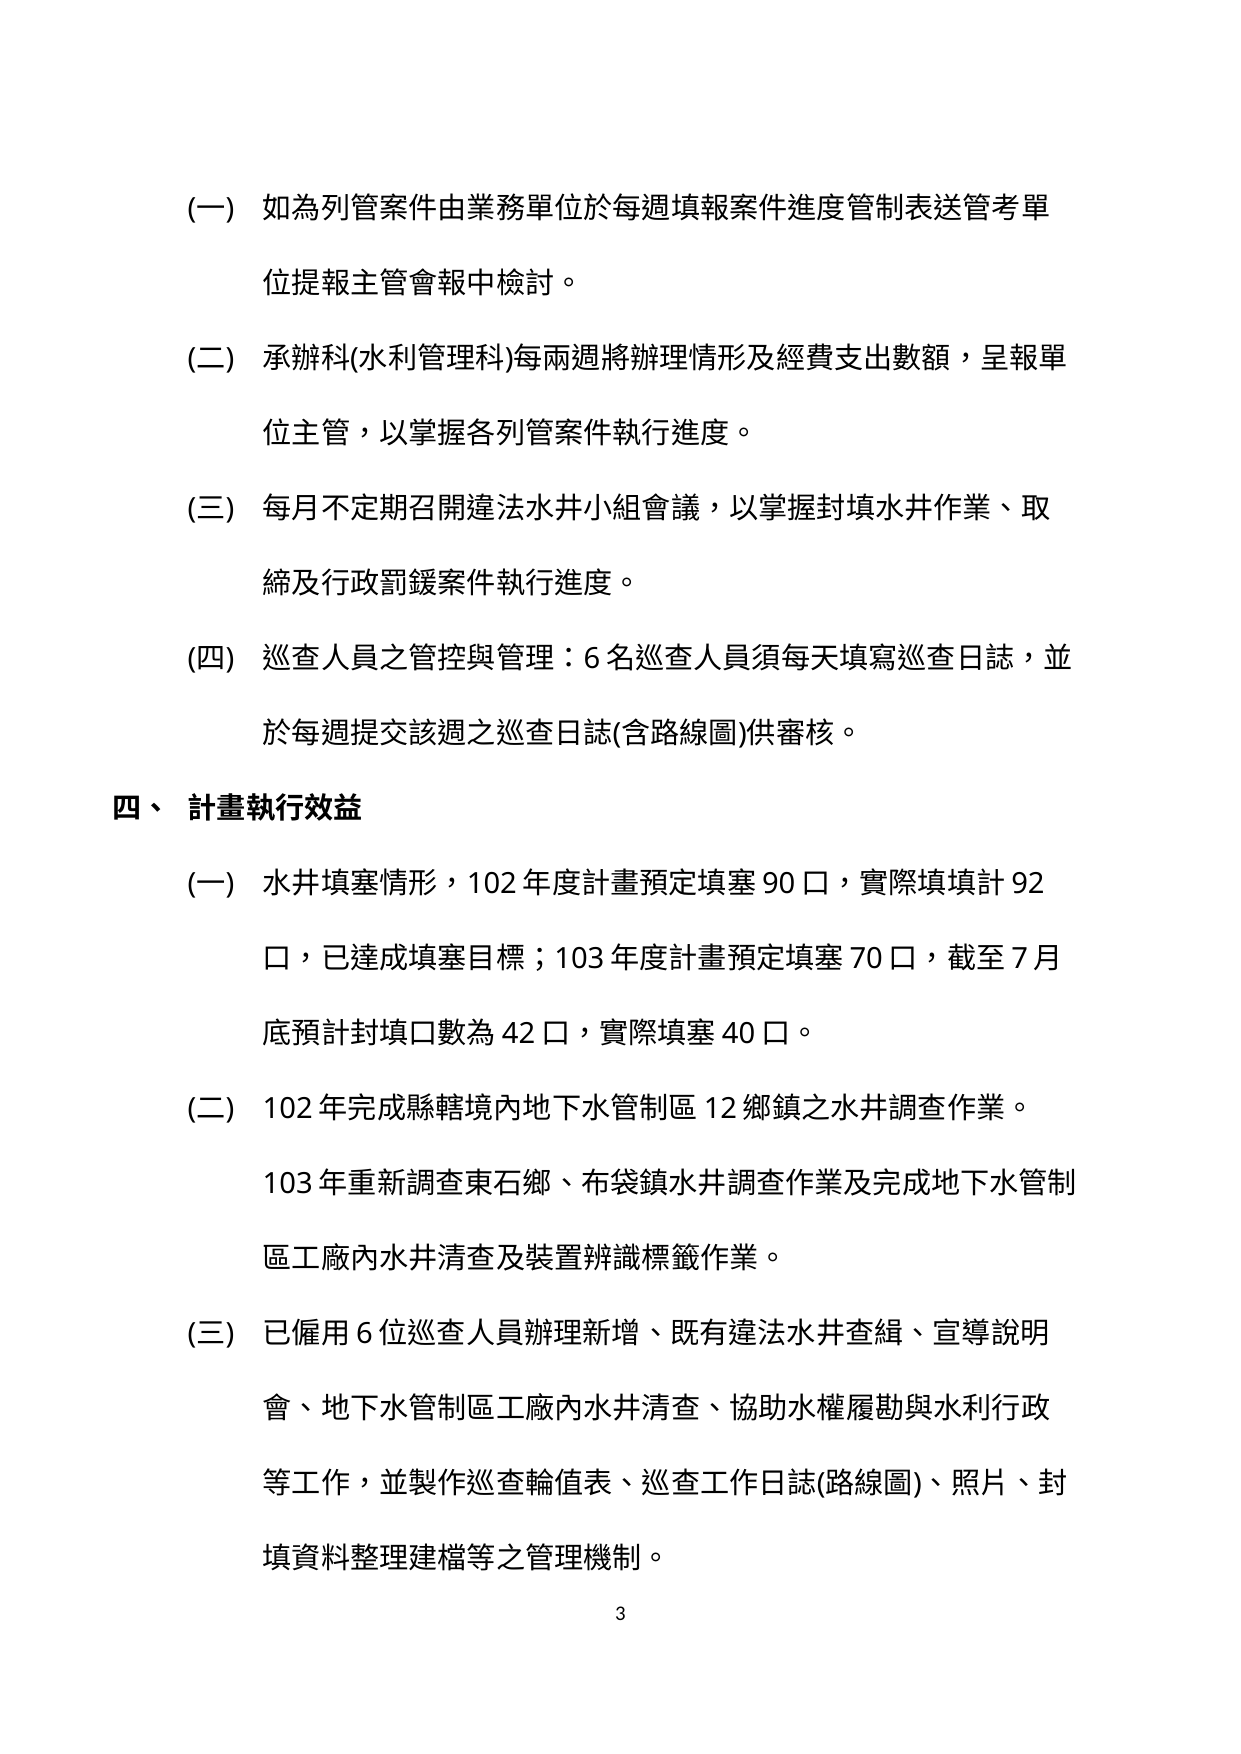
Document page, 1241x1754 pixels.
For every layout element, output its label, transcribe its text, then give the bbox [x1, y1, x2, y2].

list 承辦科(水利管理科)每兩週將辦理情形及經費支出數額，呈報單位主管，以掌握各列管案件執行進度。 [187, 312, 1078, 462]
list 如為列管案件由業務單位於每週填報案件進度管制表送管考單位提報主管會報中檢討。 [187, 162, 1078, 312]
list 計畫執行效益 [112, 762, 1078, 837]
list 已僱用6位巡查人員辦理新增、既有違法水井查緝、宣導說明會、地下水管制區工廠內水井清查、協助水權履勘與水利行政等工作，並製作巡查輪值表、巡查工作日誌(路線圖)、照片、封填資料整理建檔等之管理機制。 [187, 1287, 1078, 1587]
list 巡查人員之管控與管理：6名巡查人員須每天填寫巡查日誌，並於每週提交該週之巡查日誌(含路線圖)供審核。 [187, 612, 1078, 762]
list 102年完成縣轄境內地下水管制區12鄉鎮之水井調查作業。103年重新調查東石鄉、布袋鎮水井調查作業及完成地下水管制區工廠內水井清查及裝置辨識標籤作業。 [187, 1062, 1078, 1287]
list 水井填塞情形，102年度計畫預定填塞90口，實際填填計92口，已達成填塞目標；103年度計畫預定填塞70口，截至7月底預計封填口數為42口，實際填塞40口。 [187, 837, 1078, 1062]
list 每月不定期召開違法水井小組會議，以掌握封填水井作業、取締及行政罰鍰案件執行進度。 [187, 462, 1078, 612]
